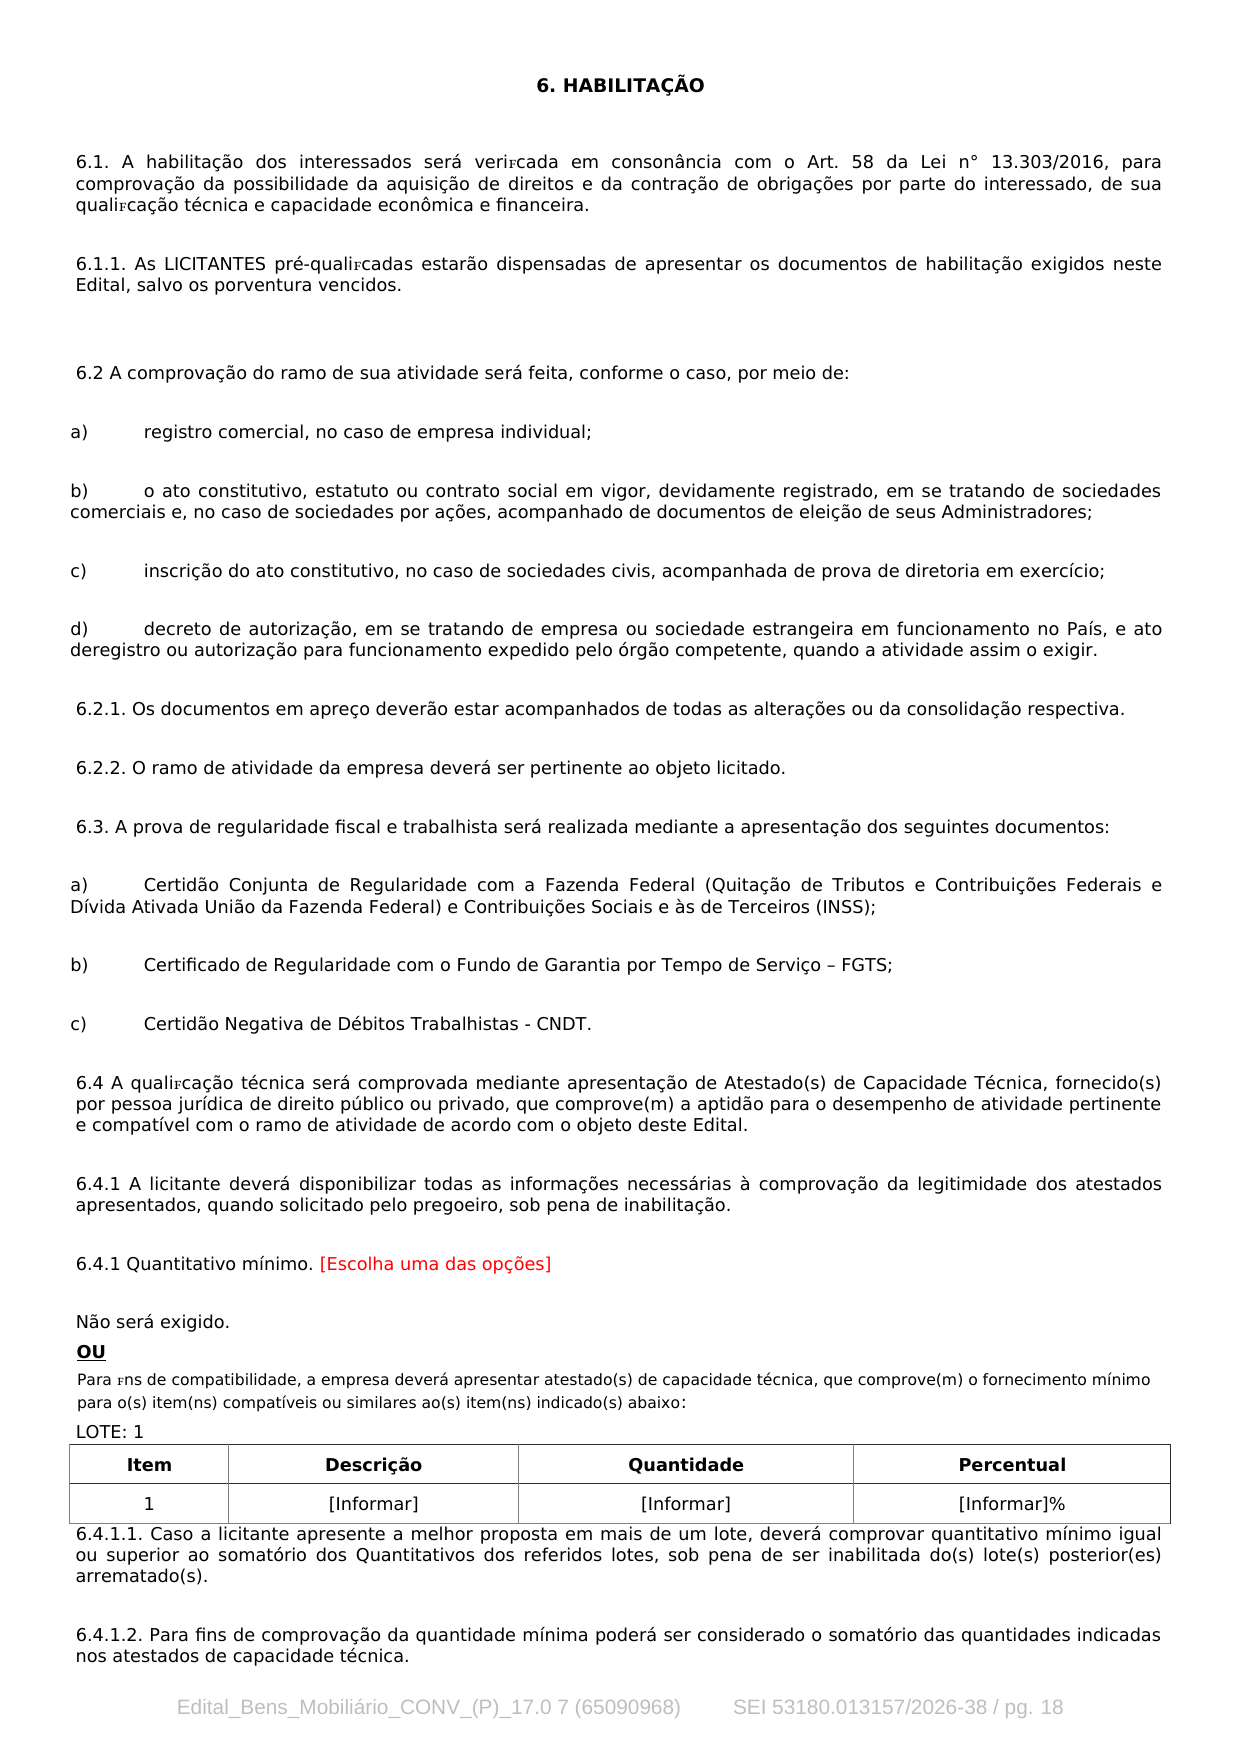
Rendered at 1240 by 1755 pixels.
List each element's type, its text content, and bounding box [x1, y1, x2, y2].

text 6.2.1. Os documentos em apreço deverão estar acompanhados de todas as alterações ou da consolidação respectiva. [75, 699, 1163, 720]
table_header Item [70, 1445, 228, 1483]
table_header Percentual [854, 1445, 1170, 1483]
table_cell [Informar] [519, 1484, 853, 1523]
text 6.2 A comprovação do ramo de sua atividade será feita, conforme o caso, por meio de: [75, 363, 1163, 384]
text 6.4.1 A licitante deverá disponibilizar todas as informações necessárias à comprovação da legitimidade dos atestados apresentados, quando solicitado pelo pregoeiro, sob pena de inabilitação. [75, 1174, 1163, 1216]
text 6.4.1.2. Para fins de comprovação da quantidade mínima poderá ser considerado o somatório das quantidades indicadas nos atestados de capacidade técnica. [75, 1625, 1163, 1667]
list Certidão Conjunta de Regularidade com a Fazenda Federal (Quitação de Tributos e Contribuições Federais e Dívida Ativada União da Fazenda Federal) e Contribuições Sociais e às de Terceiros (INSS); [70, 875, 1163, 917]
subtitle 6. HABILITAÇÃO [71, 75, 1169, 97]
list inscrição do ato constitutivo, no caso de sociedades civis, acompanhada de prova de diretoria em exercício; [70, 561, 1163, 581]
text Não será exigido. [75, 1312, 1163, 1333]
text 6.3. A prova de regularidade fiscal e trabalhista será realizada mediante a apresentação dos seguintes documentos: [75, 817, 1163, 837]
text 6.2.2. O ramo de atividade da empresa deverá ser pertinente ao objeto licitado. [75, 758, 1163, 778]
list Certificado de Regularidade com o Fundo de Garantia por Tempo de Serviço – FGTS; [70, 955, 1163, 976]
list decreto de autorização, em se tratando de empresa ou sociedade estrangeira em funcionamento no País, e ato deregistro ou autorização para funcionamento expedido pelo órgão competente, quando a atividade assim o exigir. [70, 619, 1163, 661]
text 6.4 A qualicação técnica será comprovada mediante apresentação de Atestado(s) de Capacidade Técnica, fornecido(s) por pessoa jurídica de direito público ou privado, que comprove(m) a aptidão para o desempenho de atividade pertinente e compatível com o ramo de atividade de acordo com o objeto deste Edital. [75, 1073, 1163, 1136]
text Para ns de compatibilidade, a empresa deverá apresentar atestado(s) de capacidade técnica, que comprove(m) o fornecimento mínimo para o(s) item(ns) compatíveis ou similares ao(s) item(ns) indicado(s) abaixo: [77, 1371, 1169, 1412]
text LOTE: 1 [75, 1422, 1163, 1442]
table_header Quantidade [519, 1445, 853, 1483]
list o ato constitutivo, estatuto ou contrato social em vigor, devidamente registrado, em se tratando de sociedades comerciais e, no caso de sociedades por ações, acompanhado de documentos de eleição de seus Administradores; [70, 481, 1163, 522]
table_header Descrição [229, 1445, 518, 1483]
table_cell [Informar]% [854, 1484, 1170, 1523]
text 6.4.1.1. Caso a licitante apresente a melhor proposta em mais de um lote, deverá comprovar quantitativo mínimo igual ou superior ao somatório dos Quantitativos dos referidos lotes, sob pena de ser inabilitada do(s) lote(s) posterior(es) arrematado(s). [75, 1524, 1163, 1587]
text 6.1. A habilitação dos interessados será vericada em consonância com o Art. 58 da Lei n° 13.303/2016, para comprovação da possibilidade da aquisição de direitos e da contração de obrigações por parte do interessado, de sua qualicação técnica e capacidade econômica e financeira. [75, 152, 1163, 215]
table_cell [Informar] [229, 1484, 518, 1523]
list registro comercial, no caso de empresa individual; [70, 422, 1163, 442]
text 6.1.1. As LICITANTES pré-qualicadas estarão dispensadas de apresentar os documentos de habilitação exigidos neste Edital, salvo os porventura vencidos. [75, 253, 1163, 295]
subtitle OU [76, 1342, 1169, 1363]
table_cell 1 [70, 1484, 228, 1523]
list Certidão Negativa de Débitos Trabalhistas - CNDT. [70, 1014, 1163, 1035]
text 6.4.1 Quantitativo mínimo. [Escolha uma das opções] [75, 1254, 1163, 1274]
